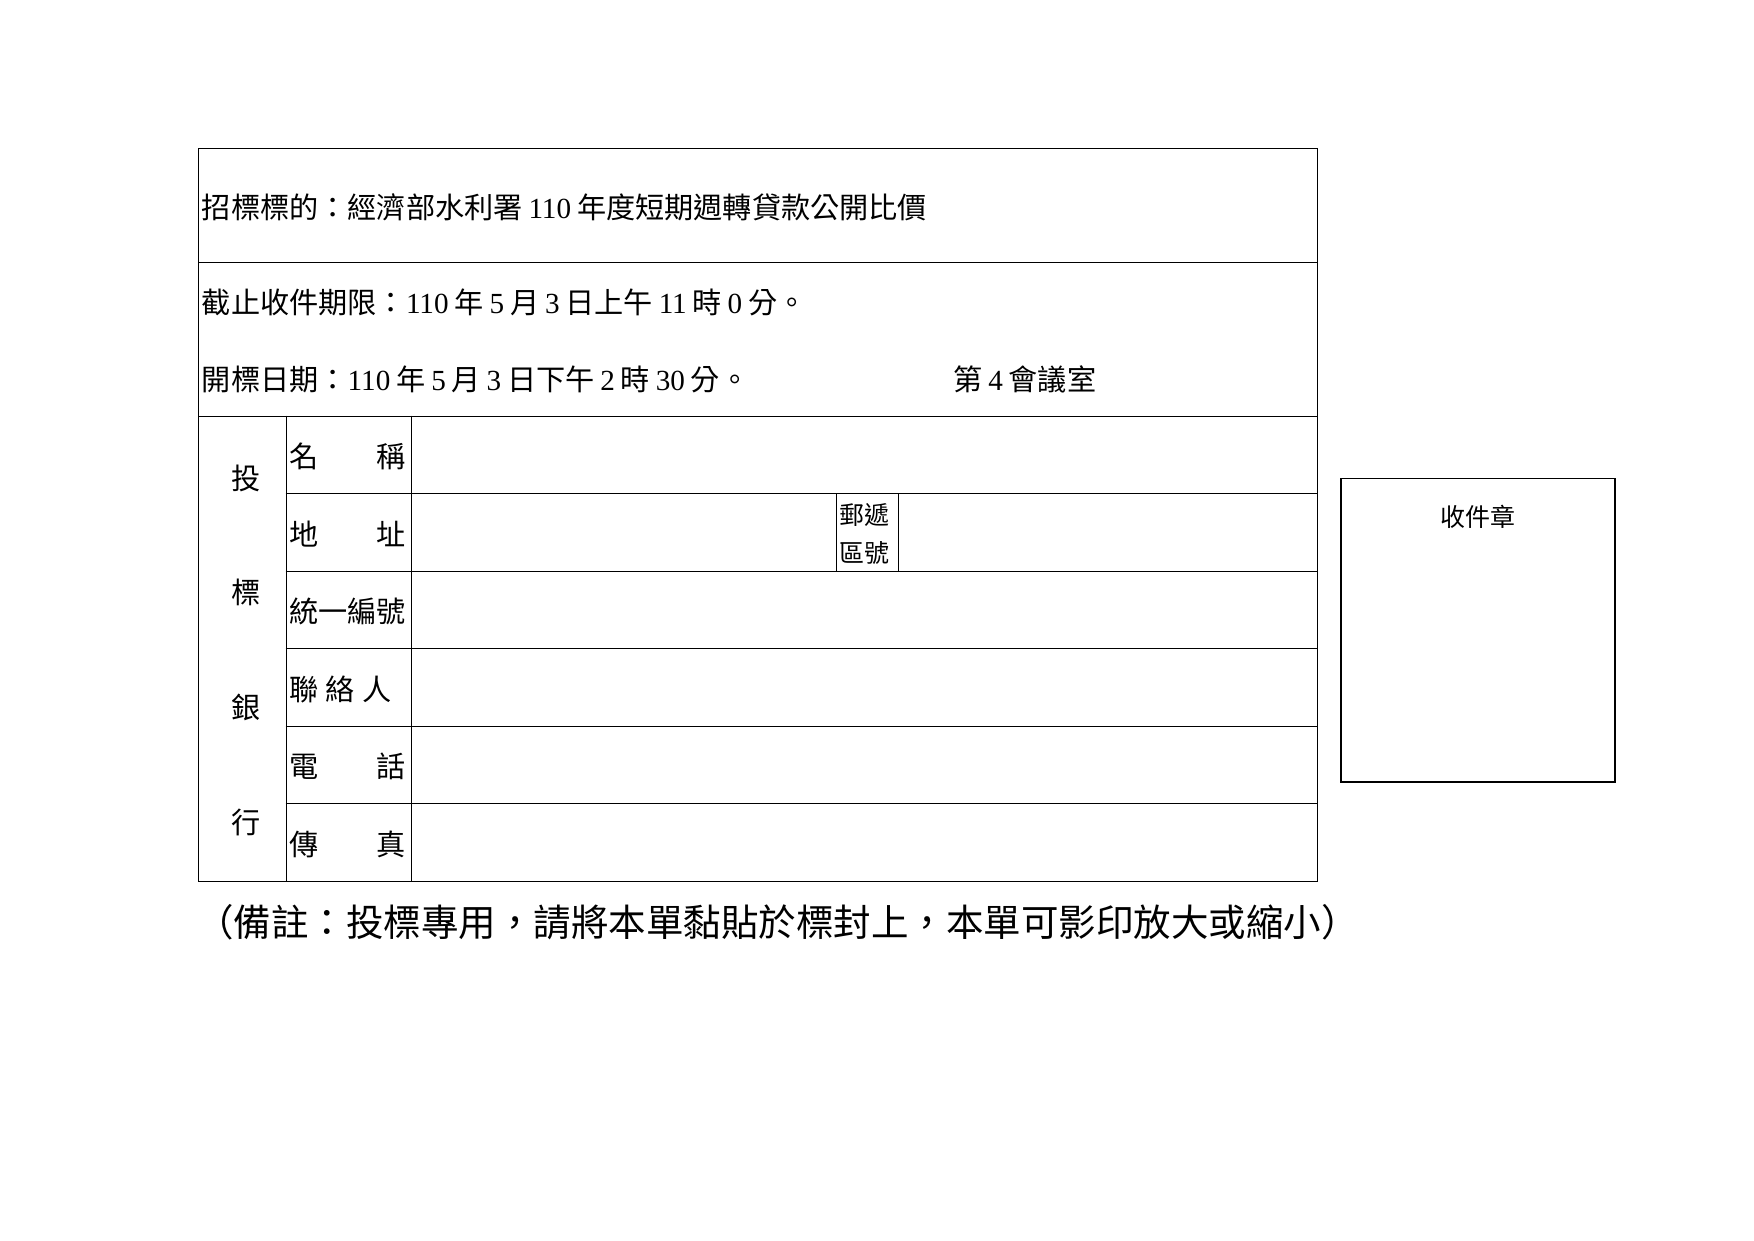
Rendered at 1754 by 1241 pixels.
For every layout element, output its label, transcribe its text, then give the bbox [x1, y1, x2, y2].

table_cell [189, 571, 198, 881]
table_cell [412, 572, 1317, 648]
table_cell 傳 真 [287, 804, 411, 881]
table_cell 投 標 銀 行 [199, 417, 286, 881]
table_cell 電 話 [287, 727, 411, 803]
text 收件章 [1371, 497, 1585, 529]
table_cell 統一編號 [287, 572, 411, 648]
table_cell 聯 絡 人 [287, 649, 411, 726]
table_header 招標標的：經濟部水利署110年度短期週轉貸款公開比價 [199, 149, 1317, 262]
table_cell [412, 417, 1317, 493]
table_header [189, 148, 198, 262]
table_cell [899, 494, 1317, 571]
table_cell 截止收件期限：110年5月3日上午11時0分。 開標日期：110年5月3日下午2時30分。 第4會議室 [199, 263, 1317, 416]
table_cell 地 址 [287, 494, 411, 571]
text （備註：投標專用，請將本單黏貼於標封上，本單可影印放大或縮小） [177, 882, 1604, 958]
table_cell 名 稱 [287, 417, 411, 493]
table_cell 郵遞區號 [837, 494, 898, 571]
table_cell [412, 727, 1317, 803]
table_cell [412, 649, 1317, 726]
table_cell [189, 416, 198, 493]
table_cell [412, 804, 1317, 881]
table_cell [189, 262, 198, 416]
table_cell [412, 494, 836, 571]
table_cell [189, 493, 198, 571]
